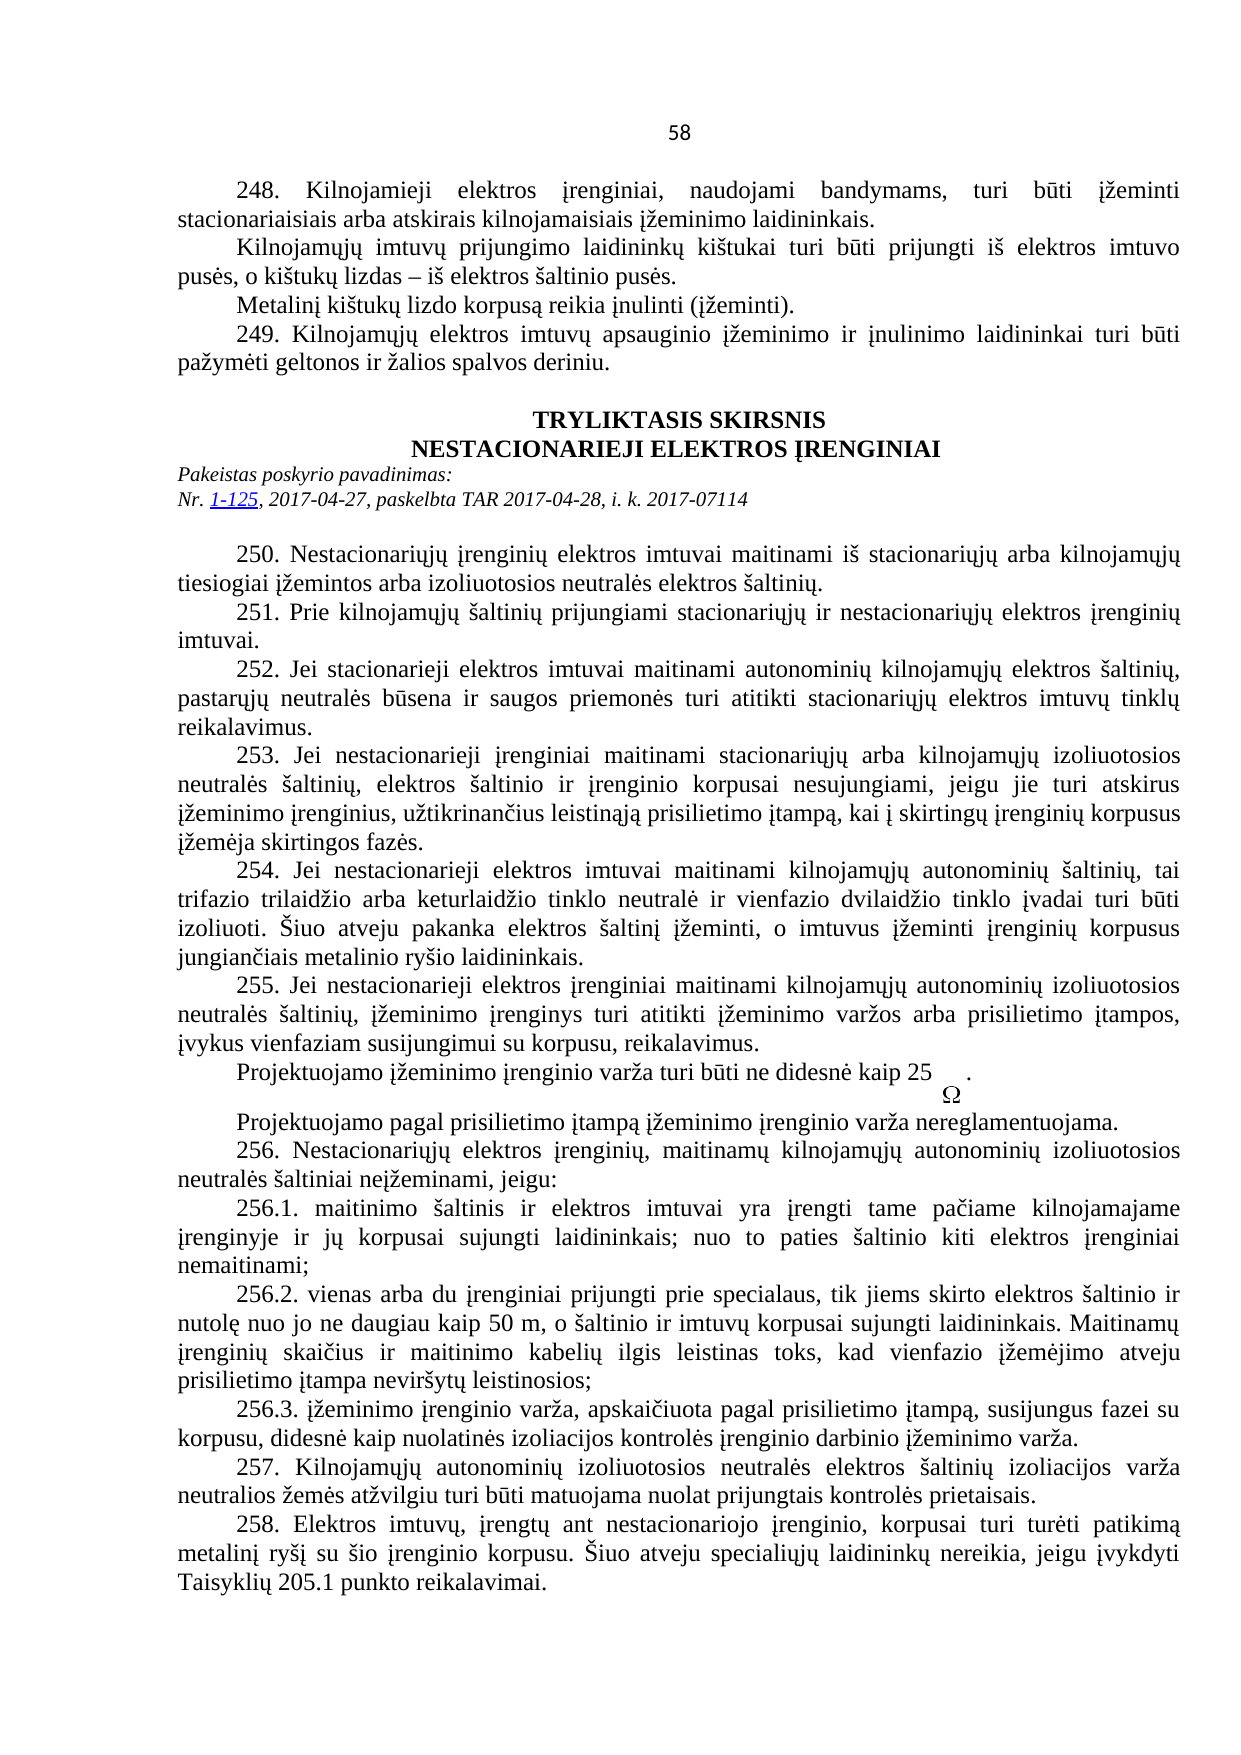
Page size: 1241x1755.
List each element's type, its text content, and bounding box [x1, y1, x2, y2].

text NESTACIONARIEJI ELEKTROS ĮRENGINIAI [177, 434, 1181, 462]
text 256.2. vienas arba du įrenginiai prijungti prie specialaus, tik jiems skirto elektros šaltinio ir nutolę nuo jo ne daugiau kaip 50 m, o šaltinio ir imtuvų korpusai sujungti laidininkais. Maitinamų įrenginių skaičius ir maitinimo kabelių ilgis leistinas toks, kad vienfazio įžemėjimo atveju prisilietimo įtampa neviršytų leistinosios; [177, 1279, 1181, 1394]
text Projektuojamo įžeminimo įrenginio varža turi būti ne didesnė kaip 25 . [177, 1057, 1181, 1107]
text 256.3. įžeminimo įrenginio varža, apskaičiuota pagal prisilietimo įtampą, susijungus fazei su korpusu, didesnė kaip nuolatinės izoliacijos kontrolės įrenginio darbinio įžeminimo varža. [177, 1394, 1181, 1452]
text 248. Kilnojamieji elektros įrenginiai, naudojami bandymams, turi būti įžeminti stacionariaisiais arba atskirais kilnojamaisiais įžeminimo laidininkais. [177, 175, 1181, 232]
text 249. Kilnojamųjų elektros imtuvų apsauginio įžeminimo ir įnulinimo laidininkai turi būti pažymėti geltonos ir žalios spalvos deriniu. [177, 319, 1181, 376]
text Metalinį kištukų lizdo korpusą reikia įnulinti (įžeminti). [177, 290, 1181, 319]
text 255. Jei nestacionarieji elektros įrenginiai maitinami kilnojamųjų autonominių izoliuotosios neutralės šaltinių, įžeminimo įrenginys turi atitikti įžeminimo varžos arba prisilietimo įtampos, įvykus vienfaziam susijungimui su korpusu, reikalavimus. [177, 971, 1181, 1057]
text 254. Jei nestacionarieji elektros imtuvai maitinami kilnojamųjų autonominių šaltinių, tai trifazio trilaidžio arba keturlaidžio tinklo neutralė ir vienfazio dvilaidžio tinklo įvadai turi būti izoliuoti. Šiuo atveju pakanka elektros šaltinį įžeminti, o imtuvus įžeminti įrenginių korpusus jungiančiais metalinio ryšio laidininkais. [177, 856, 1181, 971]
text TRYLIKTASIS SKIRSNIS [177, 405, 1181, 434]
text 252. Jei stacionarieji elektros imtuvai maitinami autonominių kilnojamųjų elektros šaltinių, pastarųjų neutralės būsena ir saugos priemonės turi atitikti stacionariųjų elektros imtuvų tinklų reikalavimus. [177, 654, 1181, 741]
text 258. Elektros imtuvų, įrengtų ant nestacionariojo įrenginio, korpusai turi turėti patikimą metalinį ryšį su šio įrenginio korpusu. Šiuo atveju specialiųjų laidininkų nereikia, jeigu įvykdyti Taisyklių 205.1 punkto reikalavimai. [177, 1509, 1181, 1596]
text 256.1. maitinimo šaltinis ir elektros imtuvai yra įrengti tame pačiame kilnojamajame įrenginyje ir jų korpusai sujungti laidininkais; nuo to paties šaltinio kiti elektros įrenginiai nemaitinami; [177, 1193, 1181, 1279]
text 257. Kilnojamųjų autonominių izoliuotosios neutralės elektros šaltinių izoliacijos varža neutralios žemės atžvilgiu turi būti matuojama nuolat prijungtais kontrolės prietaisais. [177, 1452, 1181, 1509]
text 250. Nestacionariųjų įrenginių elektros imtuvai maitinami iš stacionariųjų arba kilnojamųjų tiesiogiai įžemintos arba izoliuotosios neutralės elektros šaltinių. [177, 539, 1181, 597]
text 253. Jei nestacionarieji įrenginiai maitinami stacionariųjų arba kilnojamųjų izoliuotosios neutralės šaltinių, elektros šaltinio ir įrenginio korpusai nesujungiami, jeigu jie turi atskirus įžeminimo įrenginius, užtikrinančius leistinąją prisilietimo įtampą, kai į skirtingų įrenginių korpusus įžemėja skirtingos fazės. [177, 741, 1181, 856]
text 256. Nestacionariųjų elektros įrenginių, maitinamų kilnojamųjų autonominių izoliuotosios neutralės šaltiniai neįžeminami, jeigu: [177, 1136, 1181, 1193]
text Projektuojamo pagal prisilietimo įtampą įžeminimo įrenginio varža nereglamentuojama. [177, 1107, 1181, 1136]
text Nr. 1-125, 2017-04-27, paskelbta TAR 2017-04-28, i. k. 2017-07114 [177, 486, 1181, 511]
text Kilnojamųjų imtuvų prijungimo laidininkų kištukai turi būti prijungti iš elektros imtuvo pusės, o kištukų lizdas – iš elektros šaltinio pusės. [177, 232, 1181, 290]
text Pakeistas poskyrio pavadinimas: [177, 462, 1181, 486]
text 251. Prie kilnojamųjų šaltinių prijungiami stacionariųjų ir nestacionariųjų elektros įrenginių imtuvai. [177, 597, 1181, 654]
